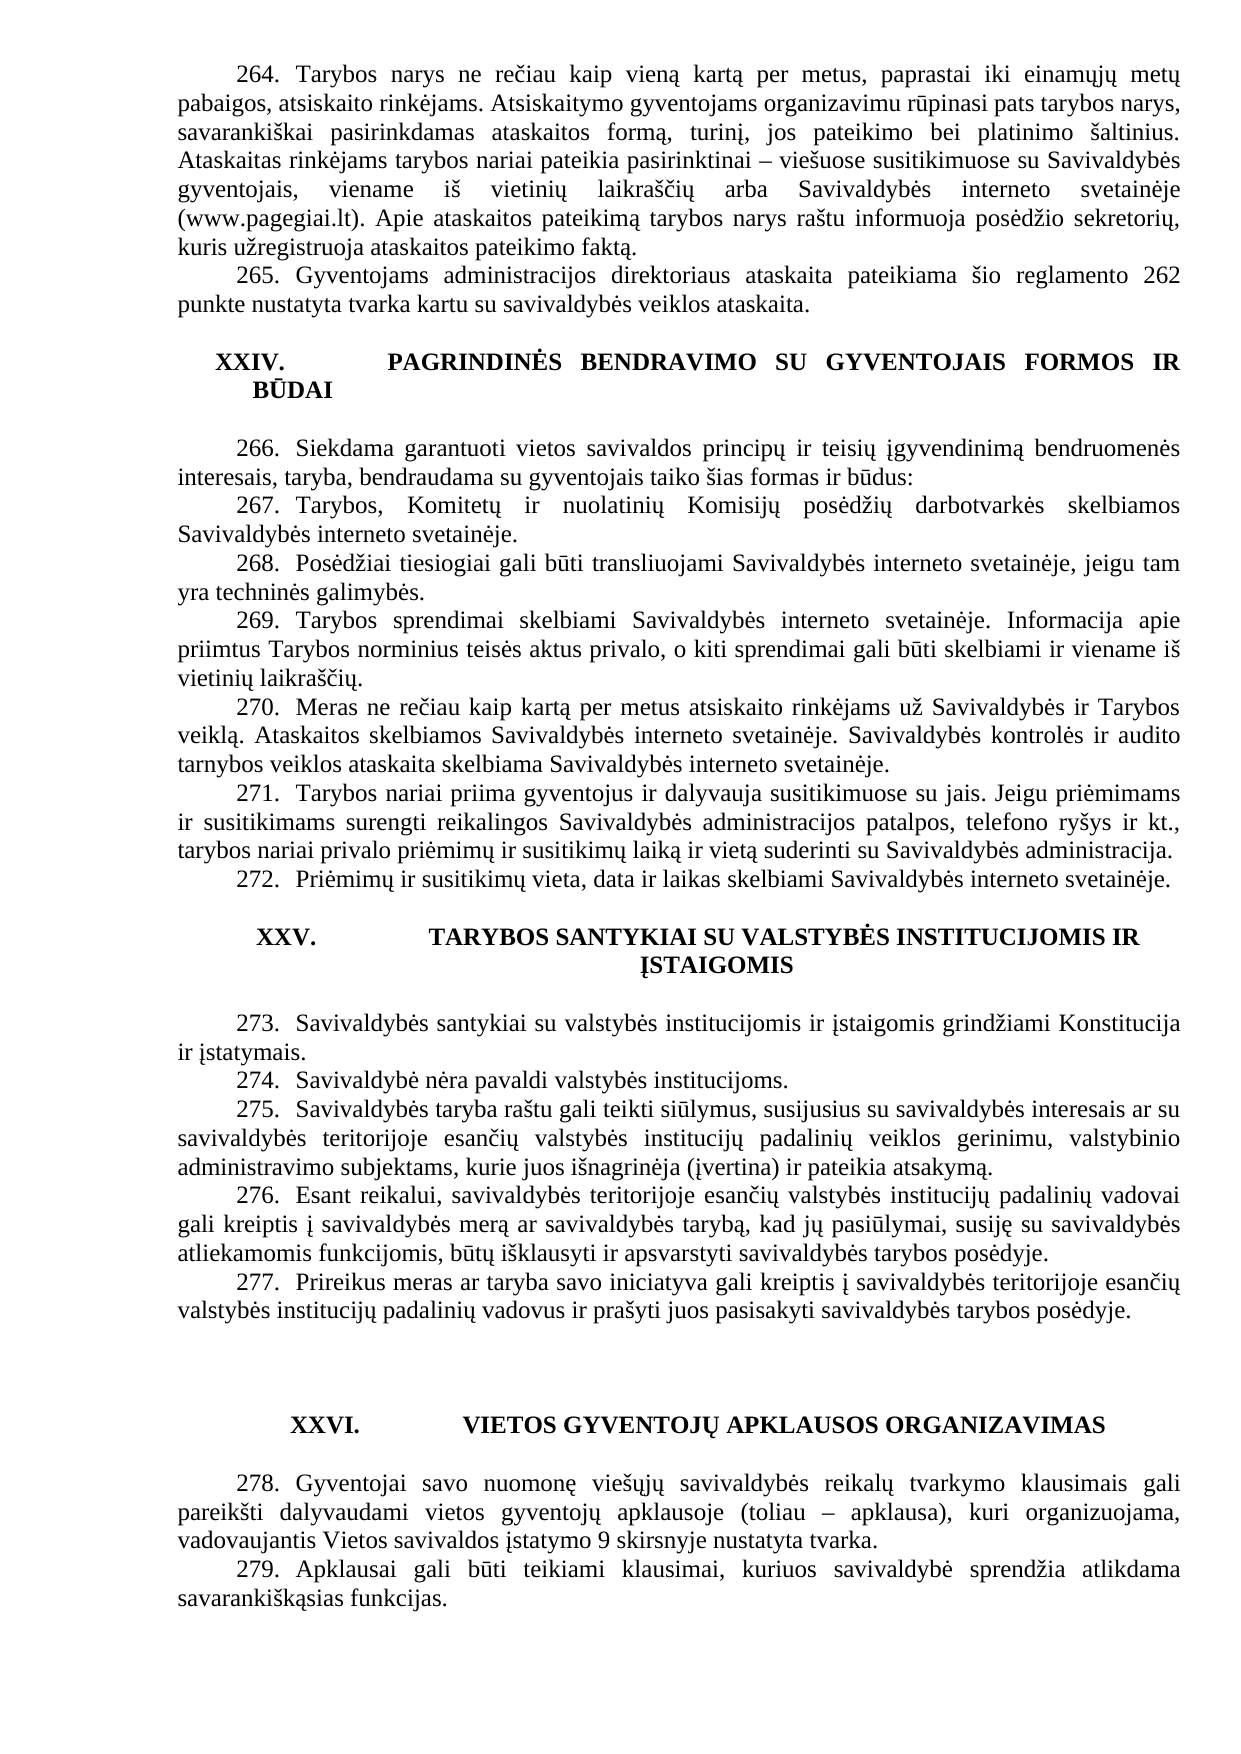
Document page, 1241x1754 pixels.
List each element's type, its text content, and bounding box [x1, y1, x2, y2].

text 265. Gyventojams administracijos direktoriaus ataskaita pateikiama šio reglamento 262 punkte nustatyta tvarka kartu su savivaldybės veiklos ataskaita. [177, 260, 1181, 318]
text 279. Apklausai gali būti teikiami klausimai, kuriuos savivaldybė sprendžia atlikdama savarankiškąsias funkcijas. [177, 1554, 1181, 1612]
text 271. Tarybos nariai priima gyventojus ir dalyvauja susitikimuose su jais. Jeigu priėmimams ir susitikimams surengti reikalingos Savivaldybės administracijos patalpos, telefono ryšys ir kt., tarybos nariai privalo priėmimų ir susitikimų laiką ir vietą suderinti su Savivaldybės administracija. [177, 778, 1181, 864]
text 267. Tarybos, Komitetų ir nuolatinių Komisijų posėdžių darbotvarkės skelbiamos Savivaldybės interneto svetainėje. [177, 490, 1181, 548]
text 272. Priėmimų ir susitikimų vieta, data ir laikas skelbiami Savivaldybės interneto svetainėje. [177, 864, 1181, 893]
text 264. Tarybos narys ne rečiau kaip vieną kartą per metus, paprastai iki einamųjų metų pabaigos, atsiskaito rinkėjams. Atsiskaitymo gyventojams organizavimu rūpinasi pats tarybos narys, savarankiškai pasirinkdamas ataskaitos formą, turinį, jos pateikimo bei platinimo šaltinius. Ataskaitas rinkėjams tarybos nariai pateikia pasirinktinai – viešuose susitikimuose su Savivaldybės gyventojais, viename iš vietinių laikraščių arba Savivaldybės interneto svetainėje (www.pagegiai.lt). Apie ataskaitos pateikimą tarybos narys raštu informuoja posėdžio sekretorių, kuris užregistruoja ataskaitos pateikimo faktą. [177, 59, 1181, 260]
text 276. Esant reikalui, savivaldybės teritorijoje esančių valstybės institucijų padalinių vadovai gali kreiptis į savivaldybės merą ar savivaldybės tarybą, kad jų pasiūlymai, susiję su savivaldybės atliekamomis funkcijomis, būtų išklausyti ir apsvarstyti savivaldybės tarybos posėdyje. [177, 1180, 1181, 1267]
text 273. Savivaldybės santykiai su valstybės institucijomis ir įstaigomis grindžiami Konstitucija ir įstatymais. [177, 1008, 1181, 1065]
text 277. Prireikus meras ar taryba savo iniciatyva gali kreiptis į savivaldybės teritorijoje esančių valstybės institucijų padalinių vadovus ir prašyti juos pasisakyti savivaldybės tarybos posėdyje. [177, 1267, 1181, 1324]
text XXV. TARYBOS SANTYKIAI SU VALSTYBĖS INSTITUCIJOMIS IR ĮSTAIGOMIS [215, 922, 1181, 979]
text 270. Meras ne rečiau kaip kartą per metus atsiskaito rinkėjams už Savivaldybės ir Tarybos veiklą. Ataskaitos skelbiamos Savivaldybės interneto svetainėje. Savivaldybės kontrolės ir audito tarnybos veiklos ataskaita skelbiama Savivaldybės interneto svetainėje. [177, 692, 1181, 778]
text XXIV. PAGRINDINĖS BENDRAVIMO SU GYVENTOJAIS FORMOS IR BŪDAI [215, 347, 1181, 404]
text 278. Gyventojai savo nuomonę viešųjų savivaldybės reikalų tvarkymo klausimais gali pareikšti dalyvaudami vietos gyventojų apklausoje (toliau – apklausa), kuri organizuojama, vadovaujantis Vietos savivaldos įstatymo 9 skirsnyje nustatyta tvarka. [177, 1468, 1181, 1554]
text 269. Tarybos sprendimai skelbiami Savivaldybės interneto svetainėje. Informacija apie priimtus Tarybos norminius teisės aktus privalo, o kiti sprendimai gali būti skelbiami ir viename iš vietinių laikraščių. [177, 605, 1181, 692]
text 268. Posėdžiai tiesiogiai gali būti transliuojami Savivaldybės interneto svetainėje, jeigu tam yra techninės galimybės. [177, 548, 1181, 605]
text XXVI. VIETOS GYVENTOJŲ APKLAUSOS ORGANIZAVIMAS [215, 1410, 1181, 1439]
text 274. Savivaldybė nėra pavaldi valstybės institucijoms. [177, 1065, 1181, 1094]
text 275. Savivaldybės taryba raštu gali teikti siūlymus, susijusius su savivaldybės interesais ar su savivaldybės teritorijoje esančių valstybės institucijų padalinių veiklos gerinimu, valstybinio administravimo subjektams, kurie juos išnagrinėja (įvertina) ir pateikia atsakymą. [177, 1094, 1181, 1180]
text 266. Siekdama garantuoti vietos savivaldos principų ir teisių įgyvendinimą bendruomenės interesais, taryba, bendraudama su gyventojais taiko šias formas ir būdus: [177, 433, 1181, 490]
